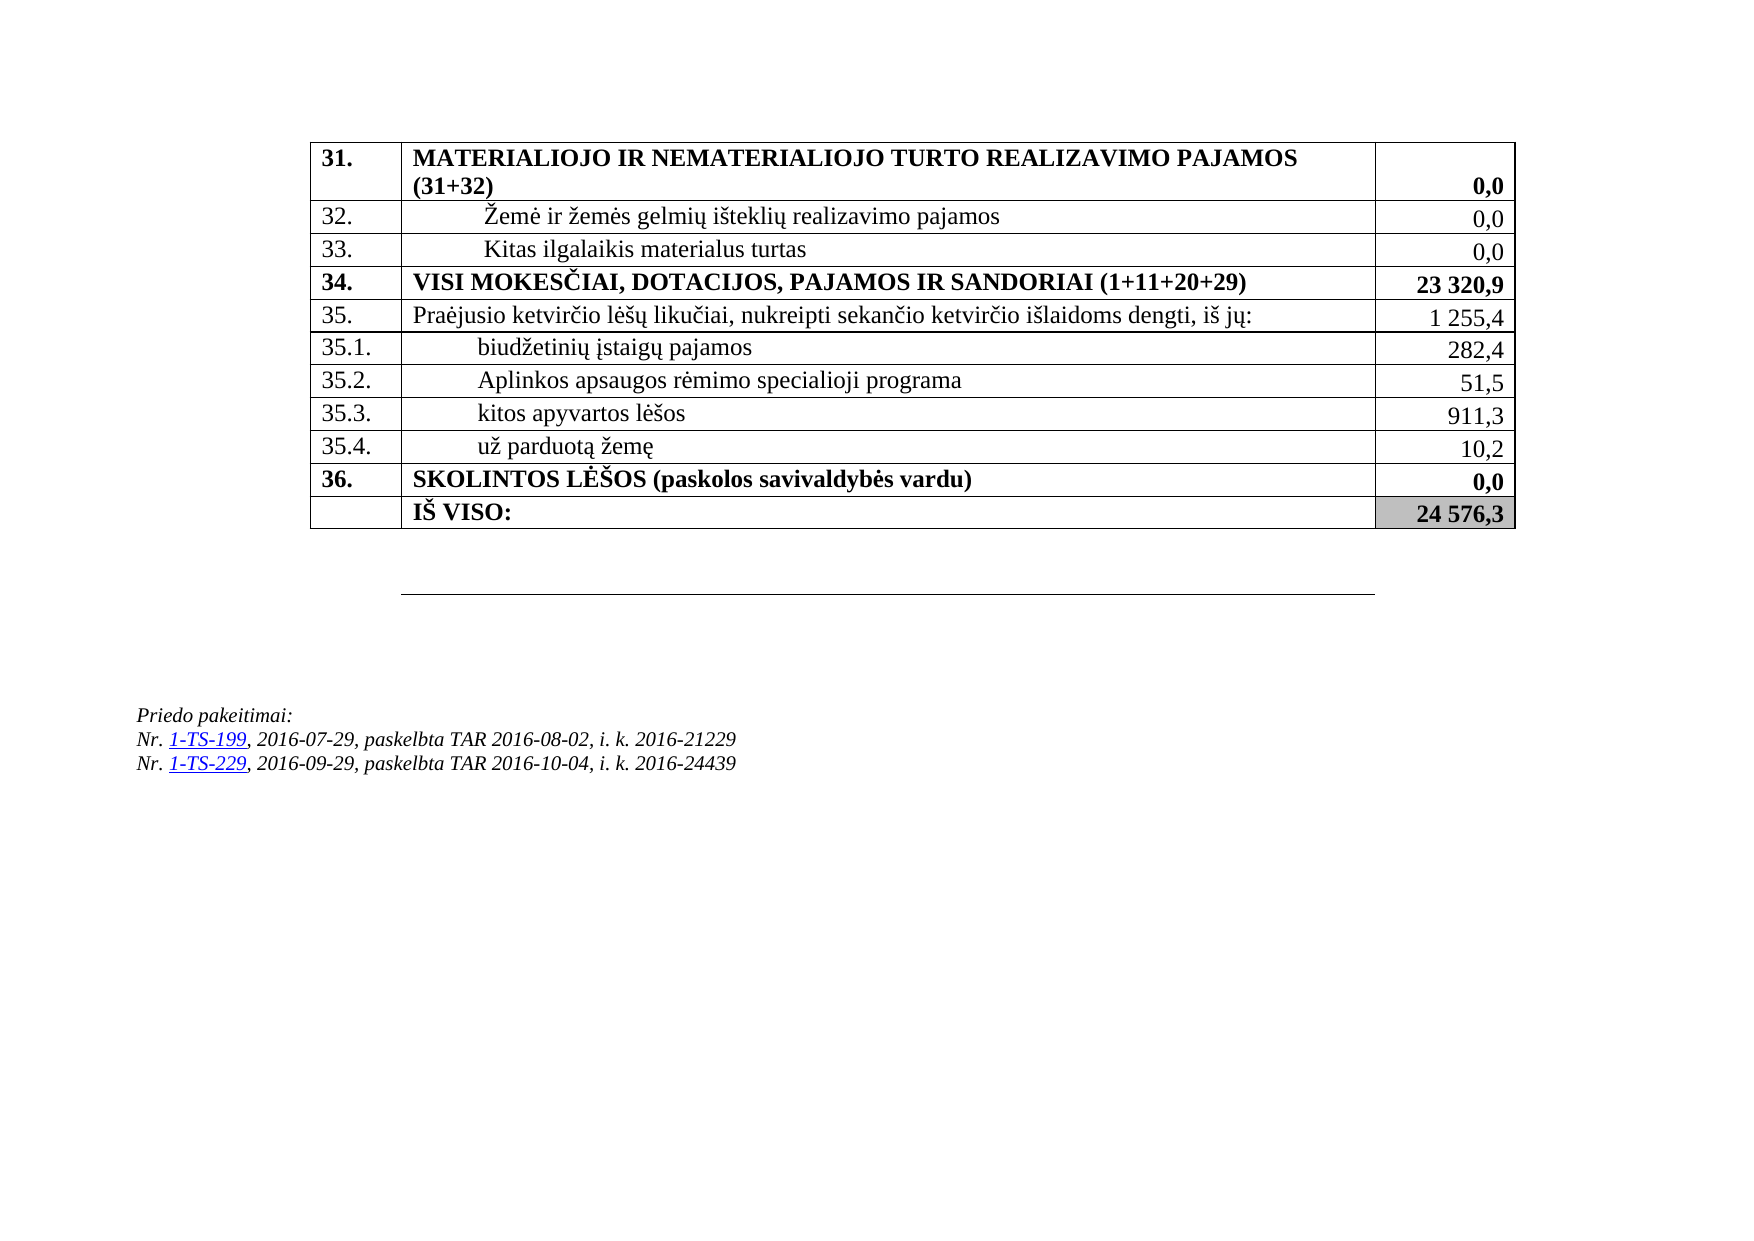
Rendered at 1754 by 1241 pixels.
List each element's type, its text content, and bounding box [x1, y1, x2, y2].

table_cell 0,0 [1376, 143, 1514, 200]
table_cell 282,4 [1376, 333, 1514, 364]
table_cell 35.3. [311, 398, 401, 430]
table_cell Aplinkos apsaugos rėmimo specialioji programa [402, 365, 1375, 397]
table_cell [310, 529, 401, 561]
table_cell 35.1. [311, 333, 401, 364]
table_cell MATERIALIOJO IR NEMATERIALIOJO TURTO REALIZAVIMO PAJAMOS (31+32) [402, 143, 1375, 200]
table_cell VISI MOKESČIAI, DOTACIJOS, PAJAMOS IR SANDORIAI (1+11+20+29) [402, 267, 1375, 299]
text Nr. 1-TS-229, 2016-09-29, paskelbta TAR 2016-10-04, i. k. 2016-24439 [136, 751, 1679, 775]
table_cell 31. [311, 143, 401, 200]
table_cell biudžetinių įstaigų pajamos [402, 333, 1375, 364]
table_cell 0,0 [1376, 201, 1514, 233]
table_cell 24 576,3 [1376, 497, 1514, 528]
table_cell [310, 561, 401, 594]
table_cell [311, 497, 401, 528]
table_cell 911,3 [1376, 398, 1514, 430]
table_cell 36. [311, 464, 401, 496]
table_cell Kitas ilgalaikis materialus turtas [402, 234, 1375, 266]
table_cell [401, 595, 1375, 627]
table_cell IŠ VISO: [402, 497, 1375, 528]
table_cell 34. [311, 267, 401, 299]
table_cell [401, 529, 1375, 561]
table_cell [401, 627, 1375, 659]
table_cell SKOLINTOS LĖŠOS (paskolos savivaldybės vardu) [402, 464, 1375, 496]
text Nr. 1-TS-199, 2016-07-29, paskelbta TAR 2016-08-02, i. k. 2016-21229 [136, 727, 1679, 751]
table_cell [1375, 627, 1515, 659]
table_cell 1 255,4 [1376, 300, 1514, 331]
table_cell 35.2. [311, 365, 401, 397]
table_cell 35.4. [311, 431, 401, 463]
table_cell [310, 594, 401, 627]
table_cell Praėjusio ketvirčio lėšų likučiai, nukreipti sekančio ketvirčio išlaidoms dengti, iš jų: [402, 300, 1375, 331]
table_cell 0,0 [1376, 464, 1514, 496]
table_cell 23 320,9 [1376, 267, 1514, 299]
table_cell 0,0 [1376, 234, 1514, 266]
table_cell kitos apyvartos lėšos [402, 398, 1375, 430]
table_cell 35. [311, 300, 401, 331]
table_cell [1375, 561, 1515, 594]
table_cell už parduotą žemę [402, 431, 1375, 463]
table_cell [1375, 529, 1515, 561]
table_cell [401, 561, 1375, 594]
table_cell [310, 627, 401, 659]
table_cell 10,2 [1376, 431, 1514, 463]
table_cell Žemė ir žemės gelmių išteklių realizavimo pajamos [402, 201, 1375, 233]
table_cell 32. [311, 201, 401, 233]
text Priedo pakeitimai: [136, 703, 1679, 727]
table_cell 33. [311, 234, 401, 266]
table_cell [1375, 594, 1515, 627]
table_cell 51,5 [1376, 365, 1514, 397]
